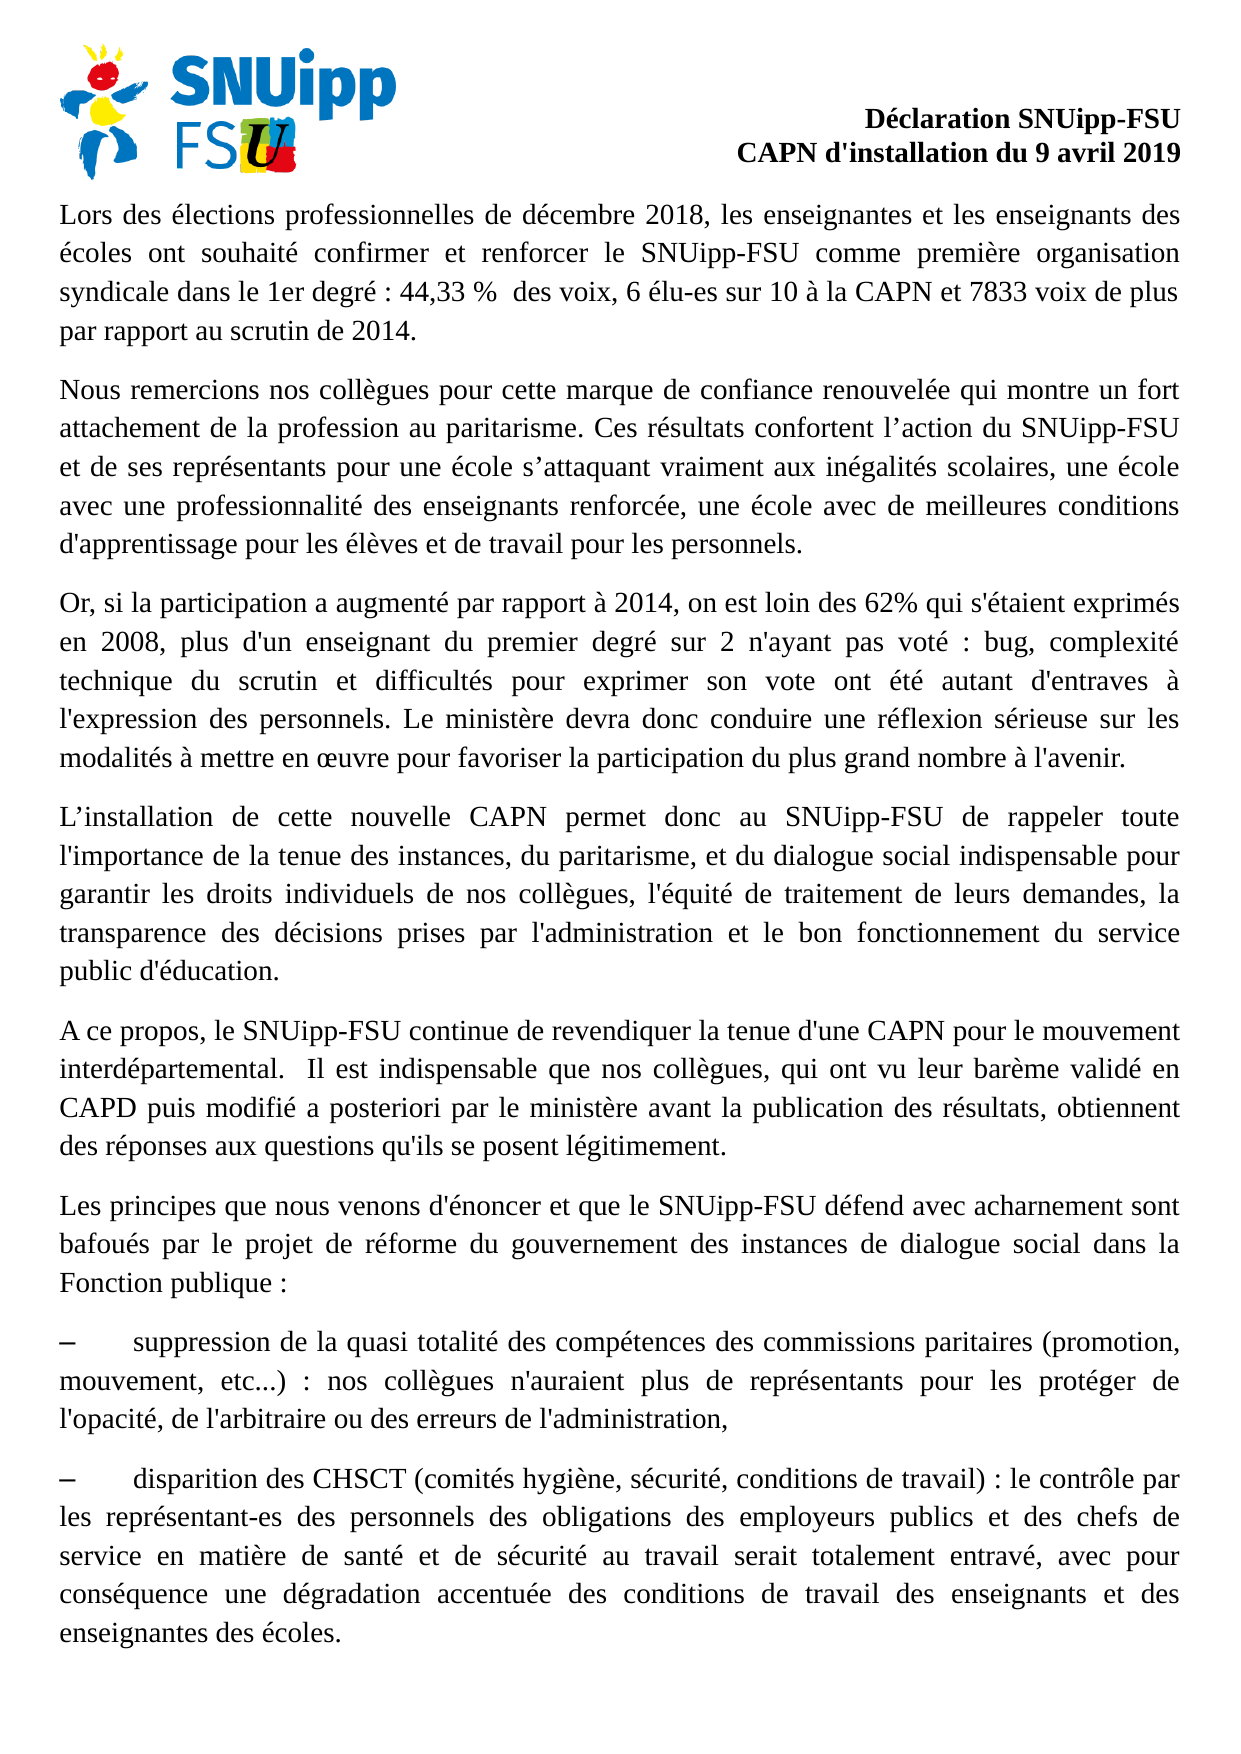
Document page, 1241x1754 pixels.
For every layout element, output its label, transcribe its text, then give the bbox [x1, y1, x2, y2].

text Déclaration SNUipp-FSU [59, 101, 1181, 135]
text [213, 135, 242, 168]
text [59, 135, 83, 168]
text Lors des élections professionnelles de décembre 2018, les enseignantes et les enseignants des écoles ont souhaité confirmer et renforcer le SNUipp-FSU comme première organisation syndicale dans le 1er degré : 44,33 % des voix, 6 élu-es sur 10 à la CAPN et 7833 voix de plus par rapport au scrutin de 2014. [59, 197, 1181, 346]
text A ce propos, le SNUipp-FSU continue de revendiquer la tenue d'une CAPN pour le mouvement interdépartemental. Il est indispensable que nos collègues, qui ont vu leur barème validé en CAPD puis modifié a posteriori par le ministère avant la publication des résultats, obtiennent des réponses aux questions qu'ils se posent légitimement. [59, 1013, 1181, 1162]
text Les principes que nous venons d'énoncer et que le SNUipp-FSU défend avec acharnement sont bafoués par le projet de réforme du gouvernement des instances de dialogue social dans la Fonction publique : [59, 1188, 1181, 1298]
text [183, 135, 230, 168]
text [96, 135, 177, 168]
text CAPN d'installation du 9 avril 2019 [294, 135, 1181, 168]
text Nous remercions nos collègues pour cette marque de confiance renouvelée qui montre un fort attachement de la profession au paritarisme. Ces résultats confortent l’action du SNUipp-FSU et de ses représentants pour une école s’attaquant vraiment aux inégalités scolaires, une école avec une professionnalité des enseignants renforcée, une école avec de meilleures conditions d'apprentissage pour les élèves et de travail pour les personnels. [59, 372, 1181, 560]
list disparition des CHSCT (comités hygiène, sécurité, conditions de travail) : le contrôle par les représentant-es des personnels des obligations des employeurs publics et des chefs de service en matière de santé et de sécurité au travail serait totalement entravé, avec pour conséquence une dégradation accentuée des conditions de travail des enseignants et des enseignantes des écoles. [59, 1461, 1181, 1648]
text L’installation de cette nouvelle CAPN permet donc au SNUipp-FSU de rappeler toute l'importance de la tenue des instances, du paritarisme, et du dialogue social indispensable pour garantir les droits individuels de nos collègues, l'équité de traitement de leurs demandes, la transparence des décisions prises par l'administration et le bon fonctionnement du service public d'éducation. [59, 799, 1181, 987]
list suppression de la quasi totalité des compétences des commissions paritaires (promotion, mouvement, etc...) : nos collègues n'auraient plus de représentants pour les protéger de l'opacité, de l'arbitraire ou des erreurs de l'administration, [59, 1324, 1181, 1435]
text Or, si la participation a augmenté par rapport à 2014, on est loin des 62% qui s'étaient exprimés en 2008, plus d'un enseignant du premier degré sur 2 n'ayant pas voté : bug, complexité technique du scrutin et difficultés pour exprimer son vote ont été autant d'entraves à l'expression des personnels. Le ministère devra donc conduire une réflexion sérieuse sur les modalités à mettre en œuvre pour favoriser la participation du plus grand nombre à l'avenir. [59, 586, 1181, 773]
